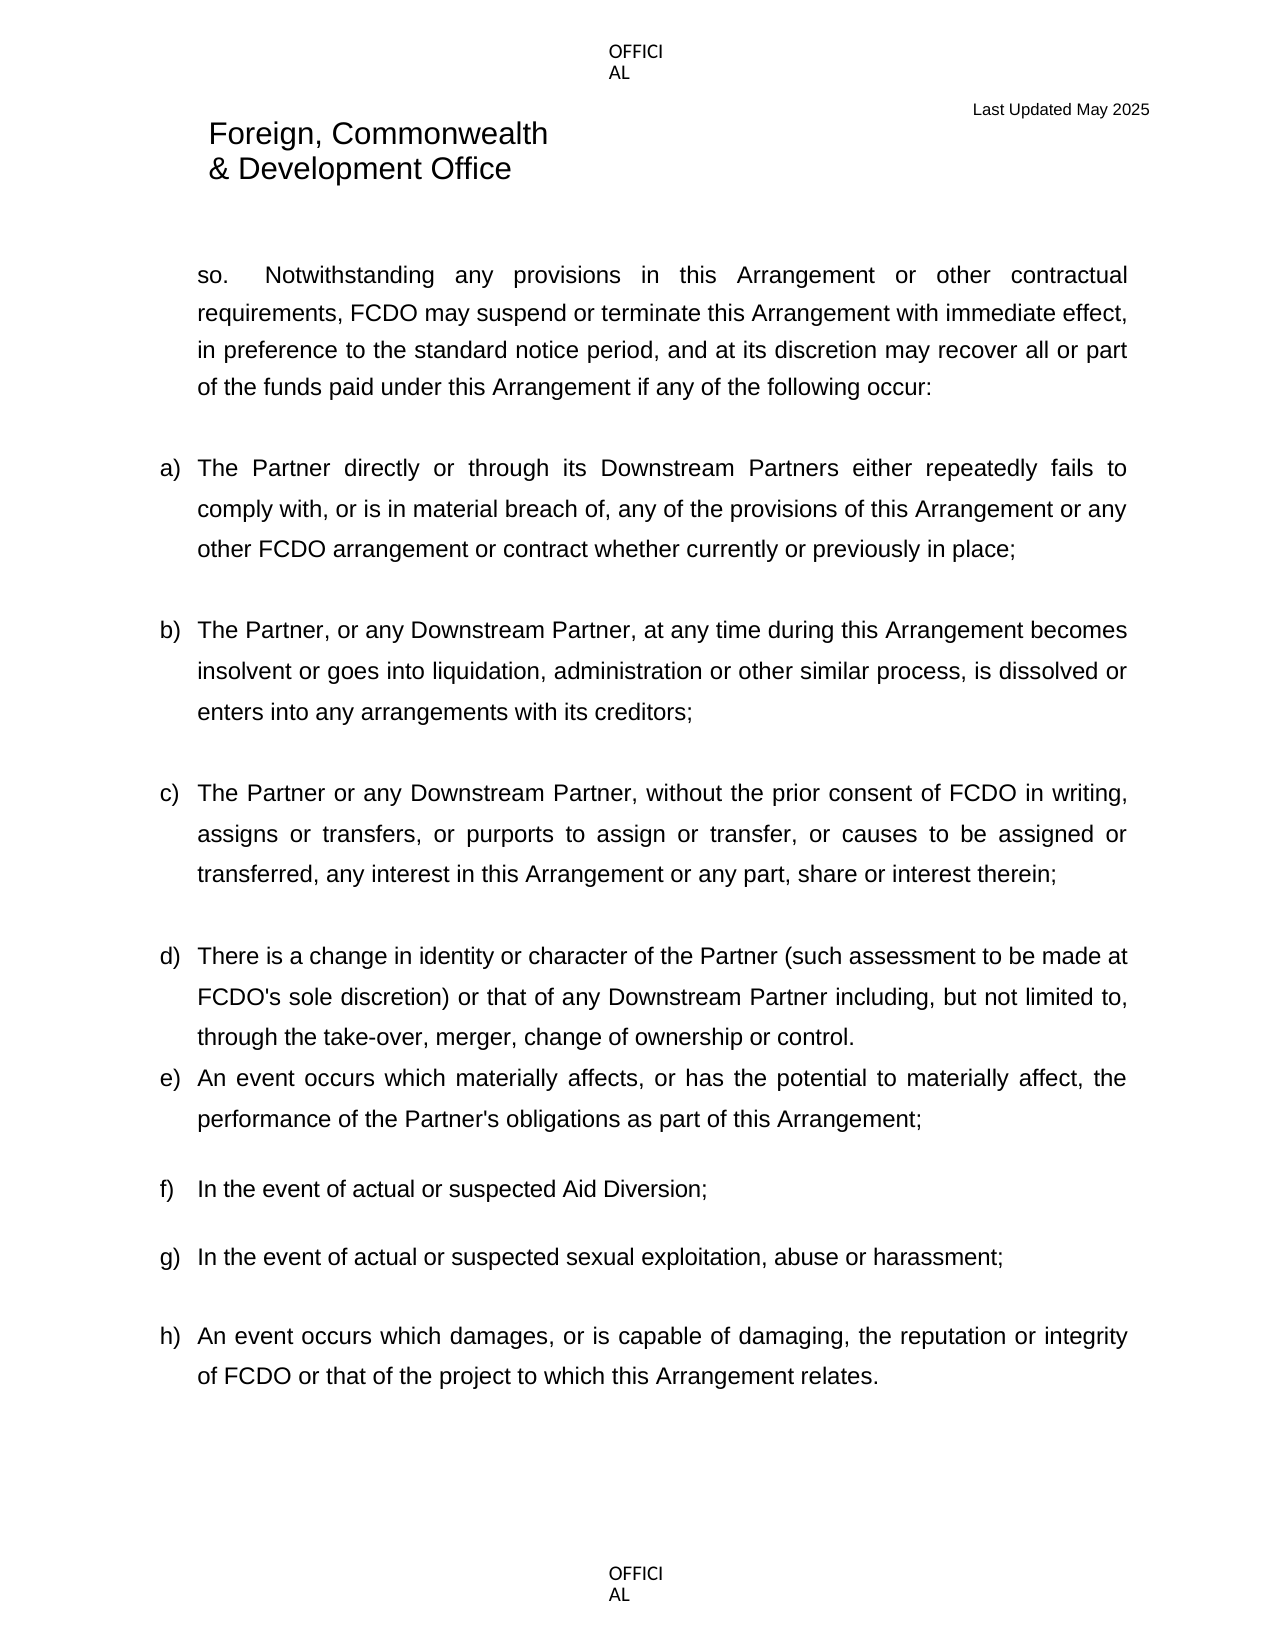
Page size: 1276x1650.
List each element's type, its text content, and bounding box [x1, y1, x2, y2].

list There is a change in identity or character of the Partner (such assessment to be made at FCDO's sole discretion) or that of any Downstream Partner including, but not limited to, through the take-over, merger, change of ownership or control. [159, 932, 1129, 1054]
list In the event of actual or suspected Aid Diversion; [159, 1176, 1152, 1203]
text so. Notwithstanding any provisions in this Arrangement or other contractual requirements, FCDO may suspend or terminate this Arrangement with immediate effect, in preference to the standard notice period, and at its discretion may recover all or part of the funds paid under this Arrangement if any of the following occur: [197, 254, 1129, 403]
table_header Foreign, Commonwealth & Development Office [197, 100, 763, 186]
table_header Last Updated May 2025 [763, 100, 1152, 186]
list An event occurs which damages, or is capable of damaging, the reputation or integrity of FCDO or that of the project to which this Arrangement relates. [159, 1312, 1129, 1393]
list The Partner directly or through its Downstream Partners either repeatedly fails to comply with, or is in material breach of, any of the provisions of this Arrangement or any other FCDO arrangement or contract whether currently or previously in place; [159, 444, 1129, 566]
list The Partner, or any Downstream Partner, at any time during this Arrangement becomes insolvent or goes into liquidation, administration or other similar process, is dissolved or enters into any arrangements with its creditors; [159, 606, 1129, 728]
list In the event of actual or suspected sexual exploitation, abuse or harassment; [159, 1243, 1152, 1270]
list An event occurs which materially affects, or has the potential to materially affect, the performance of the Partner's obligations as part of this Arrangement; [159, 1054, 1129, 1135]
list The Partner or any Downstream Partner, without the prior consent of FCDO in writing, assigns or transfers, or purports to assign or transfer, or causes to be assigned or transferred, any interest in this Arrangement or any part, share or interest therein; [159, 769, 1129, 891]
